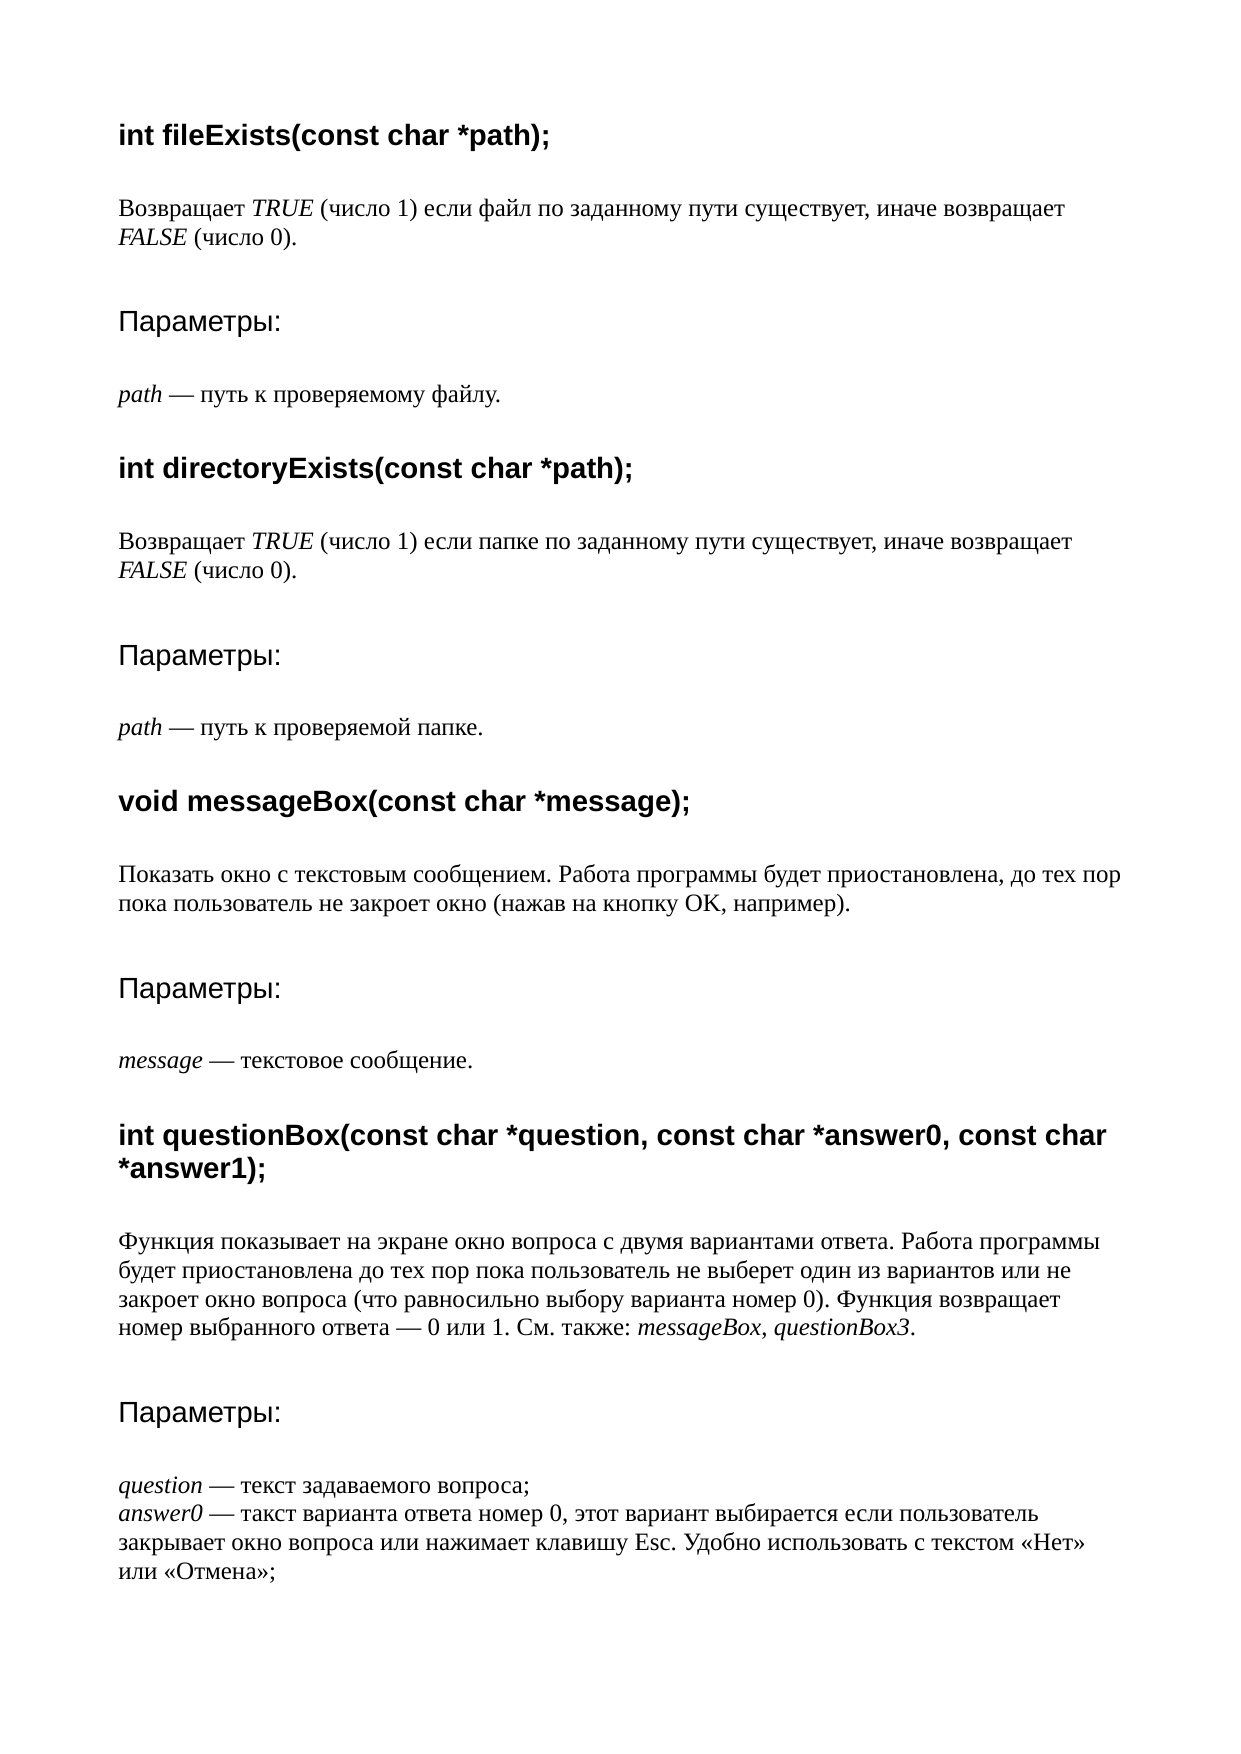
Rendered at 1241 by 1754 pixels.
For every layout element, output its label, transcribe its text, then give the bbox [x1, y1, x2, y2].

text path — путь к проверяемой папке. [118, 712, 1122, 741]
subtitle int directoryExists(const char *path); [118, 451, 1122, 485]
text Возвращает TRUE (число 1) если файл по заданному пути существует, иначе возвращает FALSE (число 0). [118, 193, 1122, 251]
subtitle void messageBox(const char *message); [118, 784, 1122, 818]
text Возвращает TRUE (число 1) если папке по заданному пути существует, иначе возвращает FALSE (число 0). [118, 526, 1122, 584]
subtitle int questionBox(const char *question, const char *answer0, const char *answer1); [118, 1117, 1122, 1185]
subtitle int fileExists(const char *path); [118, 118, 1122, 152]
subtitle Параметры: [118, 304, 1122, 338]
subtitle Параметры: [118, 1395, 1122, 1428]
text message — текстовое сообщение. [118, 1045, 1122, 1074]
text answer0 — такст варианта ответа номер 0, этот вариант выбирается если пользователь закрывает окно вопроса или нажимает клавишу Esc. Удобно использовать с текстом «Нет» или «Отмена»; [118, 1498, 1122, 1585]
text Показать окно с текстовым сообщением. Работа программы будет приостановлена, до тех пор пока пользователь не закроет окно (нажав на кнопку OK, например). [118, 859, 1122, 917]
text path — путь к проверяемому файлу. [118, 379, 1122, 408]
subtitle Параметры: [118, 971, 1122, 1004]
text Функция показывает на экране окно вопроса с двумя вариантами ответа. Работа программы будет приостановлена до тех пор пока пользователь не выберет один из вариантов или не закроет окно вопроса (что равносильно выбору варианта номер 0). Функция возвращает номер выбранного ответа — 0 или 1. См. также: messageBox, questionBox3. [118, 1226, 1122, 1341]
text question — текст задаваемого вопроса; [118, 1470, 1122, 1498]
subtitle Параметры: [118, 637, 1122, 671]
